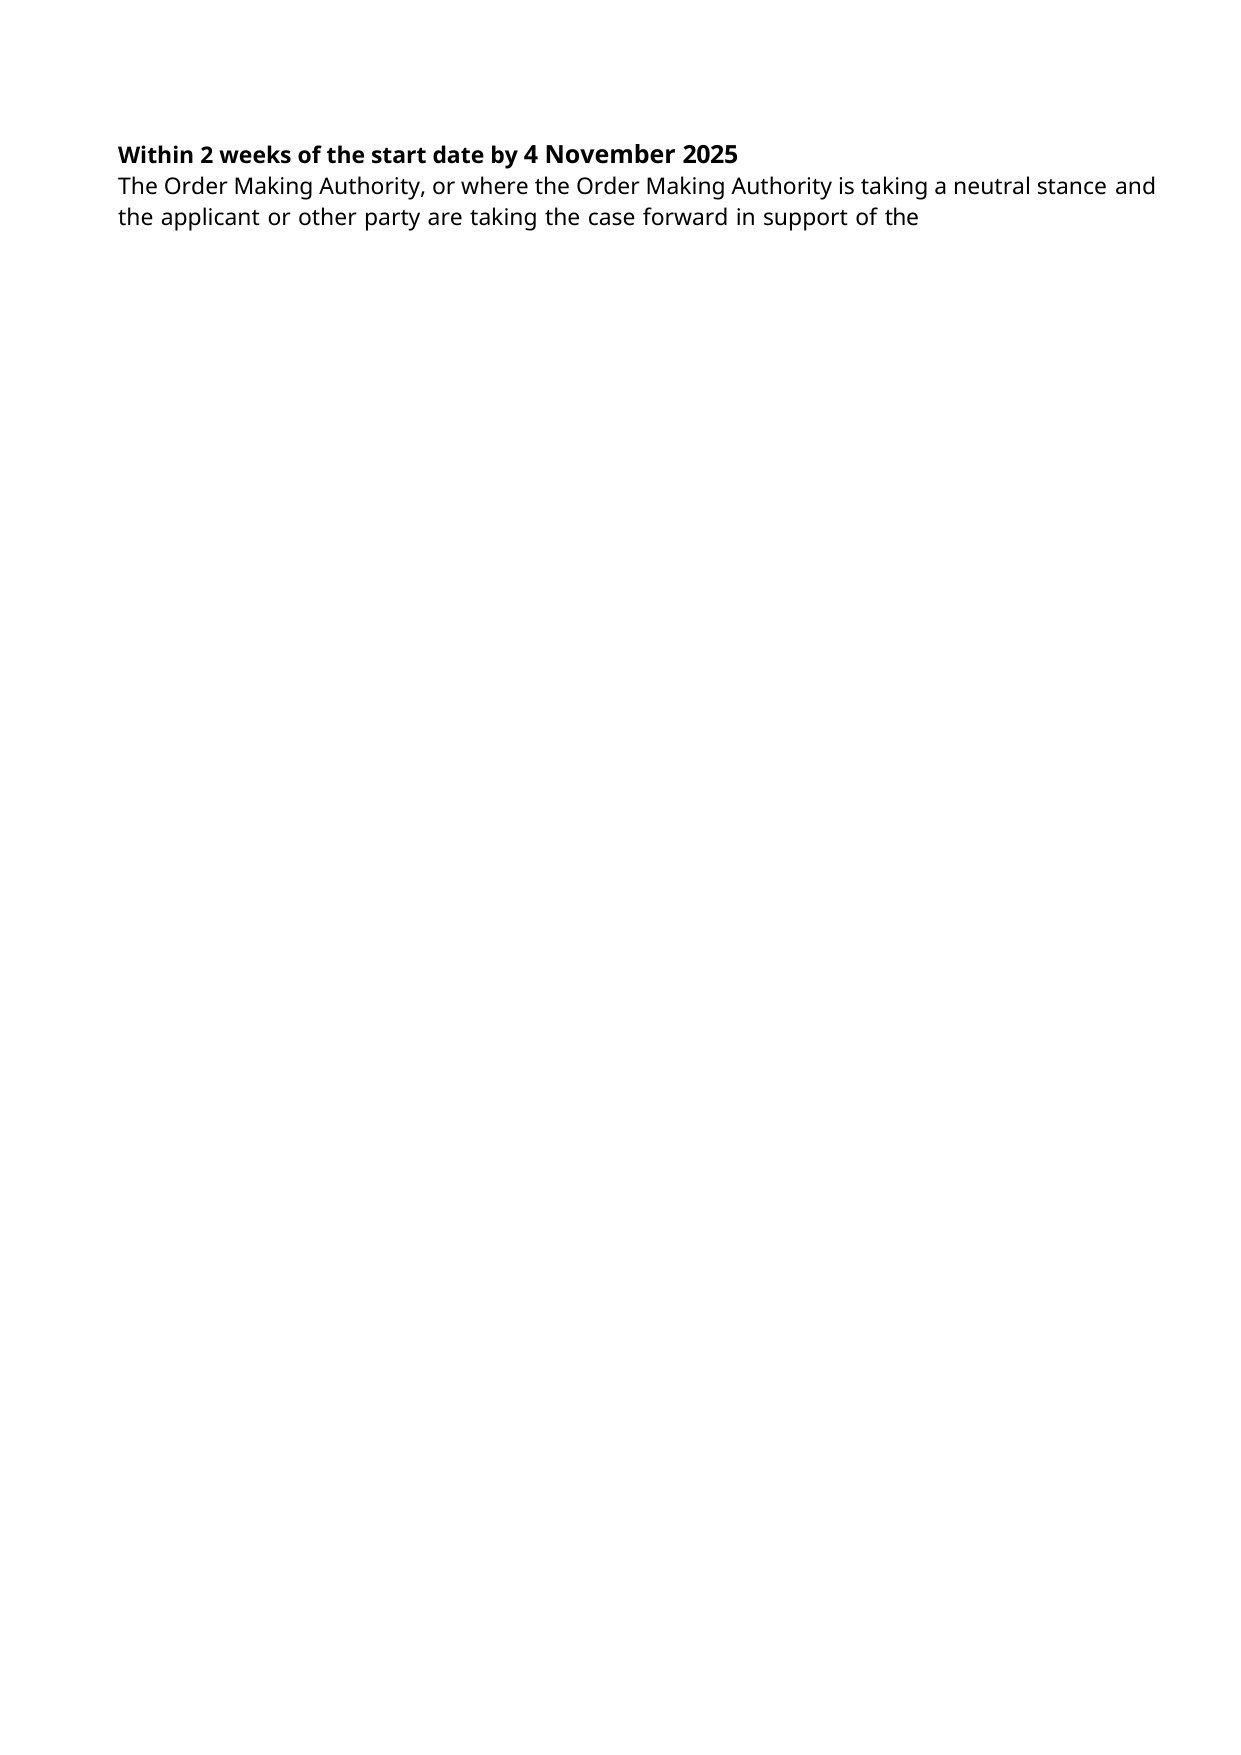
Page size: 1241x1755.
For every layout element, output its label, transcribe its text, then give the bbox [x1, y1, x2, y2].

text The Order Making Authority, or where the Order Making Authority is taking a neutral stance and the applicant or other party are taking the case forward in support of the [118, 170, 1169, 232]
text Within 2 weeks of the start date by 4 November 2025 [118, 139, 1211, 170]
